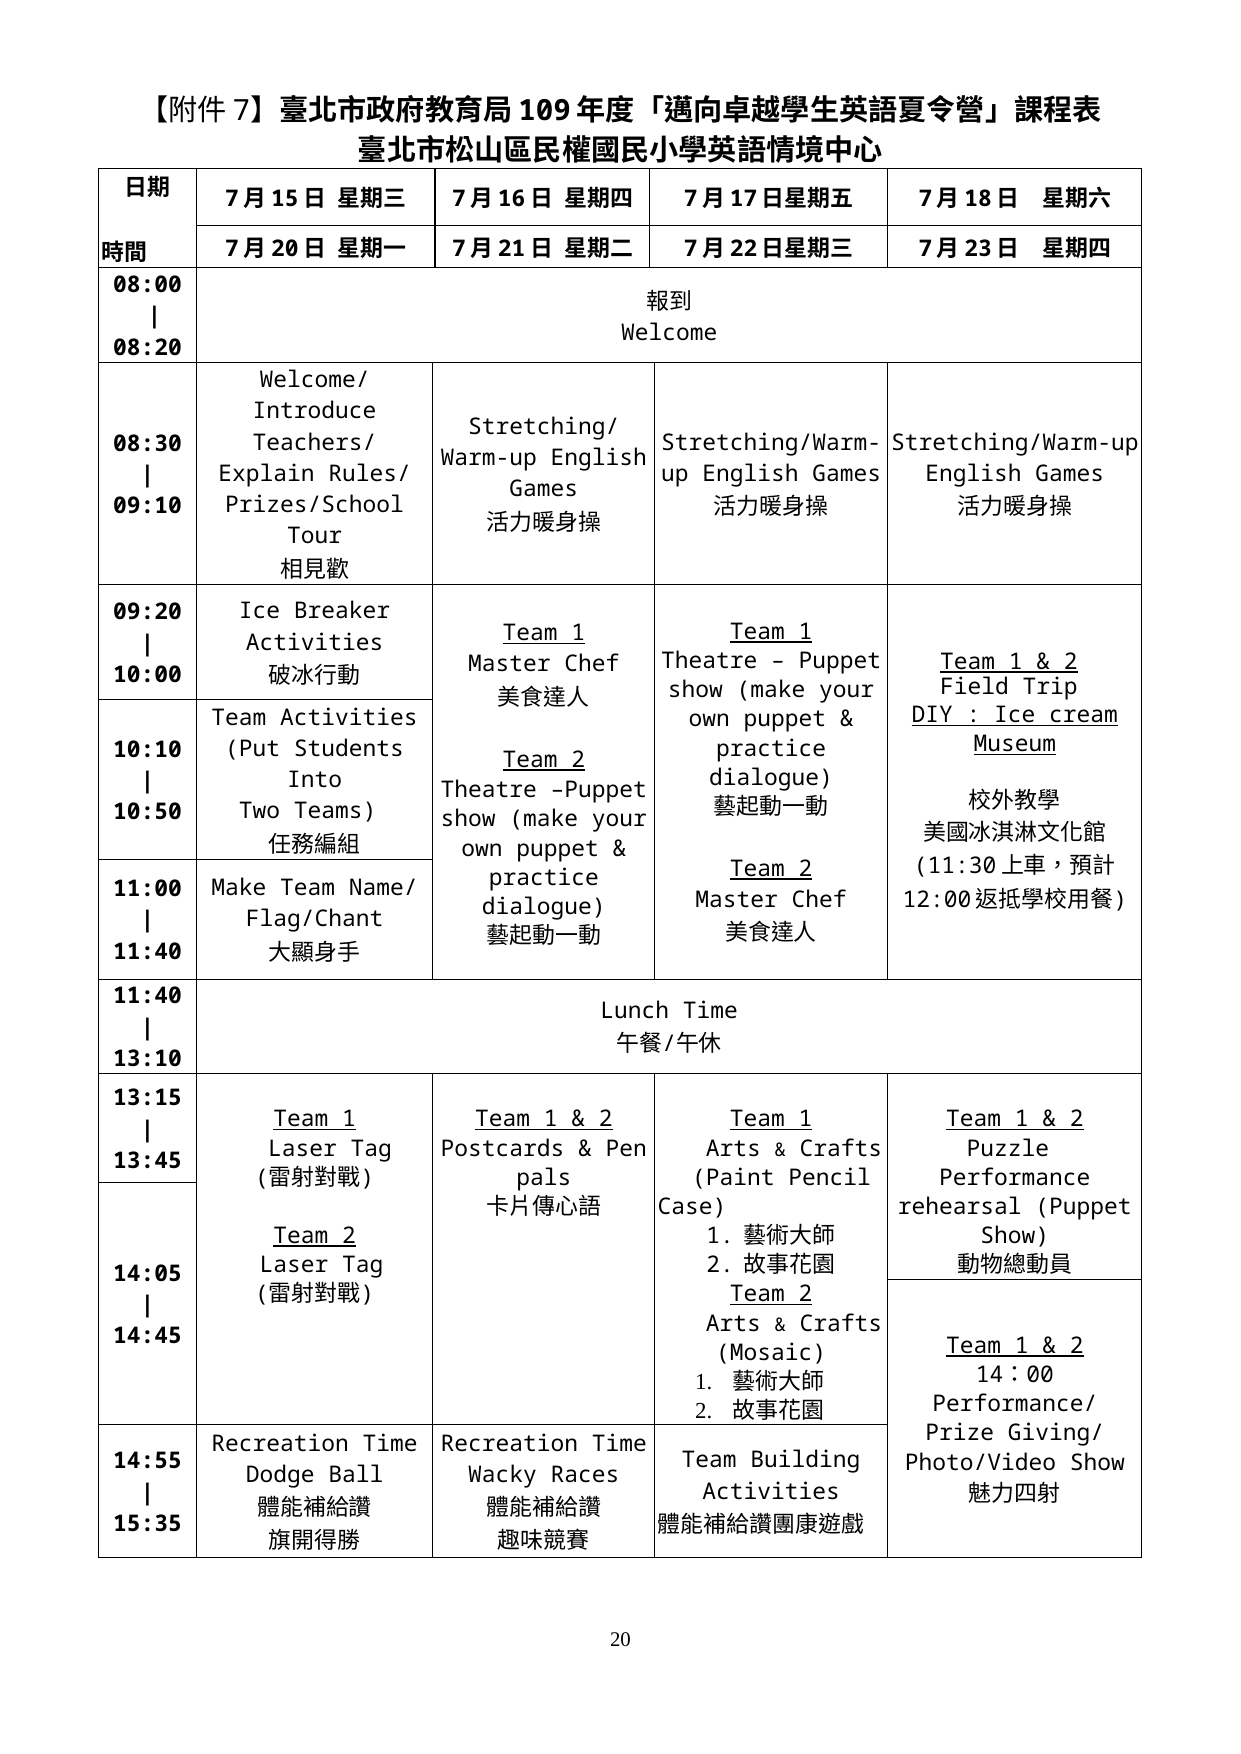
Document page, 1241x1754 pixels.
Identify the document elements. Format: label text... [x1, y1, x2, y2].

table_cell Team 1 Theatre – Puppet show (make your own puppet & practice dialogue) 藝起動一動 Team 2 Master Chef 美食達人 [655, 585, 887, 978]
table_cell Team 1 Arts & Crafts (Paint Pencil Case) 藝術大師 故事花園 Team 2 Arts & Crafts (Mosaic) 藝術大師 故事花園 [655, 1074, 887, 1424]
table_cell 10:10 | 10:50 [99, 700, 196, 859]
table_cell 09:20 | 10:00 [99, 585, 196, 699]
table_cell Lunch Time 午餐/午休 [197, 980, 1141, 1073]
table_cell 13:15 | 13:45 [99, 1074, 196, 1182]
table_cell 08:30 | 09:10 [99, 363, 196, 584]
table_cell Team 1 & 2 Field Trip DIY : Ice cream Museum 校外教學 美國冰淇淋文化館 (11:30上車，預計12:00返抵學校用餐) [888, 585, 1141, 978]
table_cell Team 1 Laser Tag (雷射對戰) Team 2 Laser Tag (雷射對戰) [197, 1074, 432, 1424]
table_header 7月16日 星期四 [436, 169, 649, 224]
table_cell 報到 Welcome [197, 268, 1141, 362]
text 【附件7】臺北市政府教育局109年度「邁向卓越學生英語夏令營」課程表 [83, 89, 1157, 128]
text 臺北市松山區民權國民小學英語情境中心 [83, 128, 1157, 168]
table_cell Stretching/Warm-up English Games 活力暖身操 [655, 363, 887, 584]
table_header 7月17日星期五 [650, 169, 887, 224]
table_header 7月18日 星期六 [888, 169, 1141, 224]
table_cell Make Team Name/ Flag/Chant 大顯身手 [197, 860, 432, 978]
table_cell 7月22日星期三 [650, 226, 887, 267]
table_cell Team Activities (Put Students Into Two Teams) 任務編組 [197, 700, 432, 859]
table_header 7月15日 星期三 [197, 169, 434, 224]
table_header 日期 時間 [99, 169, 196, 267]
table_cell 11:00 | 11:40 [99, 860, 196, 978]
table_cell Stretching/Warm-up English Games 活力暖身操 [433, 363, 654, 584]
table_cell Stretching/Warm-up English Games 活力暖身操 [888, 363, 1141, 584]
table_cell Team 1 & 2 Puzzle Performance rehearsal (Puppet Show) 動物總動員 [888, 1074, 1141, 1278]
table_cell 08:00 | 08:20 [99, 268, 196, 362]
table_cell 7月21日 星期二 [436, 226, 649, 267]
table_cell Team 1 Master Chef 美食達人 Team 2 Theatre –Puppet show (make your own puppet & practice dialogue) 藝起動一動 [433, 585, 654, 978]
table_cell Ice Breaker Activities 破冰行動 [197, 585, 432, 699]
table_cell 7月23日 星期四 [888, 226, 1141, 267]
table_cell 11:40 | 13:10 [99, 980, 196, 1073]
table_cell Recreation Time Wacky Races 體能補給讚 趣味競賽 [433, 1425, 654, 1557]
table_cell Team 1 & 2 14：00 Performance/ Prize Giving/ Photo/Video Show 魅力四射 [888, 1280, 1141, 1557]
table_cell Team Building Activities 體能補給讚團康遊戲 [655, 1425, 887, 1557]
table_cell Welcome/ Introduce Teachers/ Explain Rules/ Prizes/School Tour 相見歡 [197, 363, 432, 584]
table_cell 14:55 | 15:35 [99, 1425, 196, 1557]
table_cell 7月20日 星期一 [197, 226, 434, 267]
table_cell 14:05 | 14:45 [99, 1183, 196, 1424]
table_cell Team 1 & 2 Postcards & Pen pals 卡片傳心語 [433, 1074, 654, 1424]
table_cell Recreation Time Dodge Ball 體能補給讚 旗開得勝 [197, 1425, 432, 1557]
